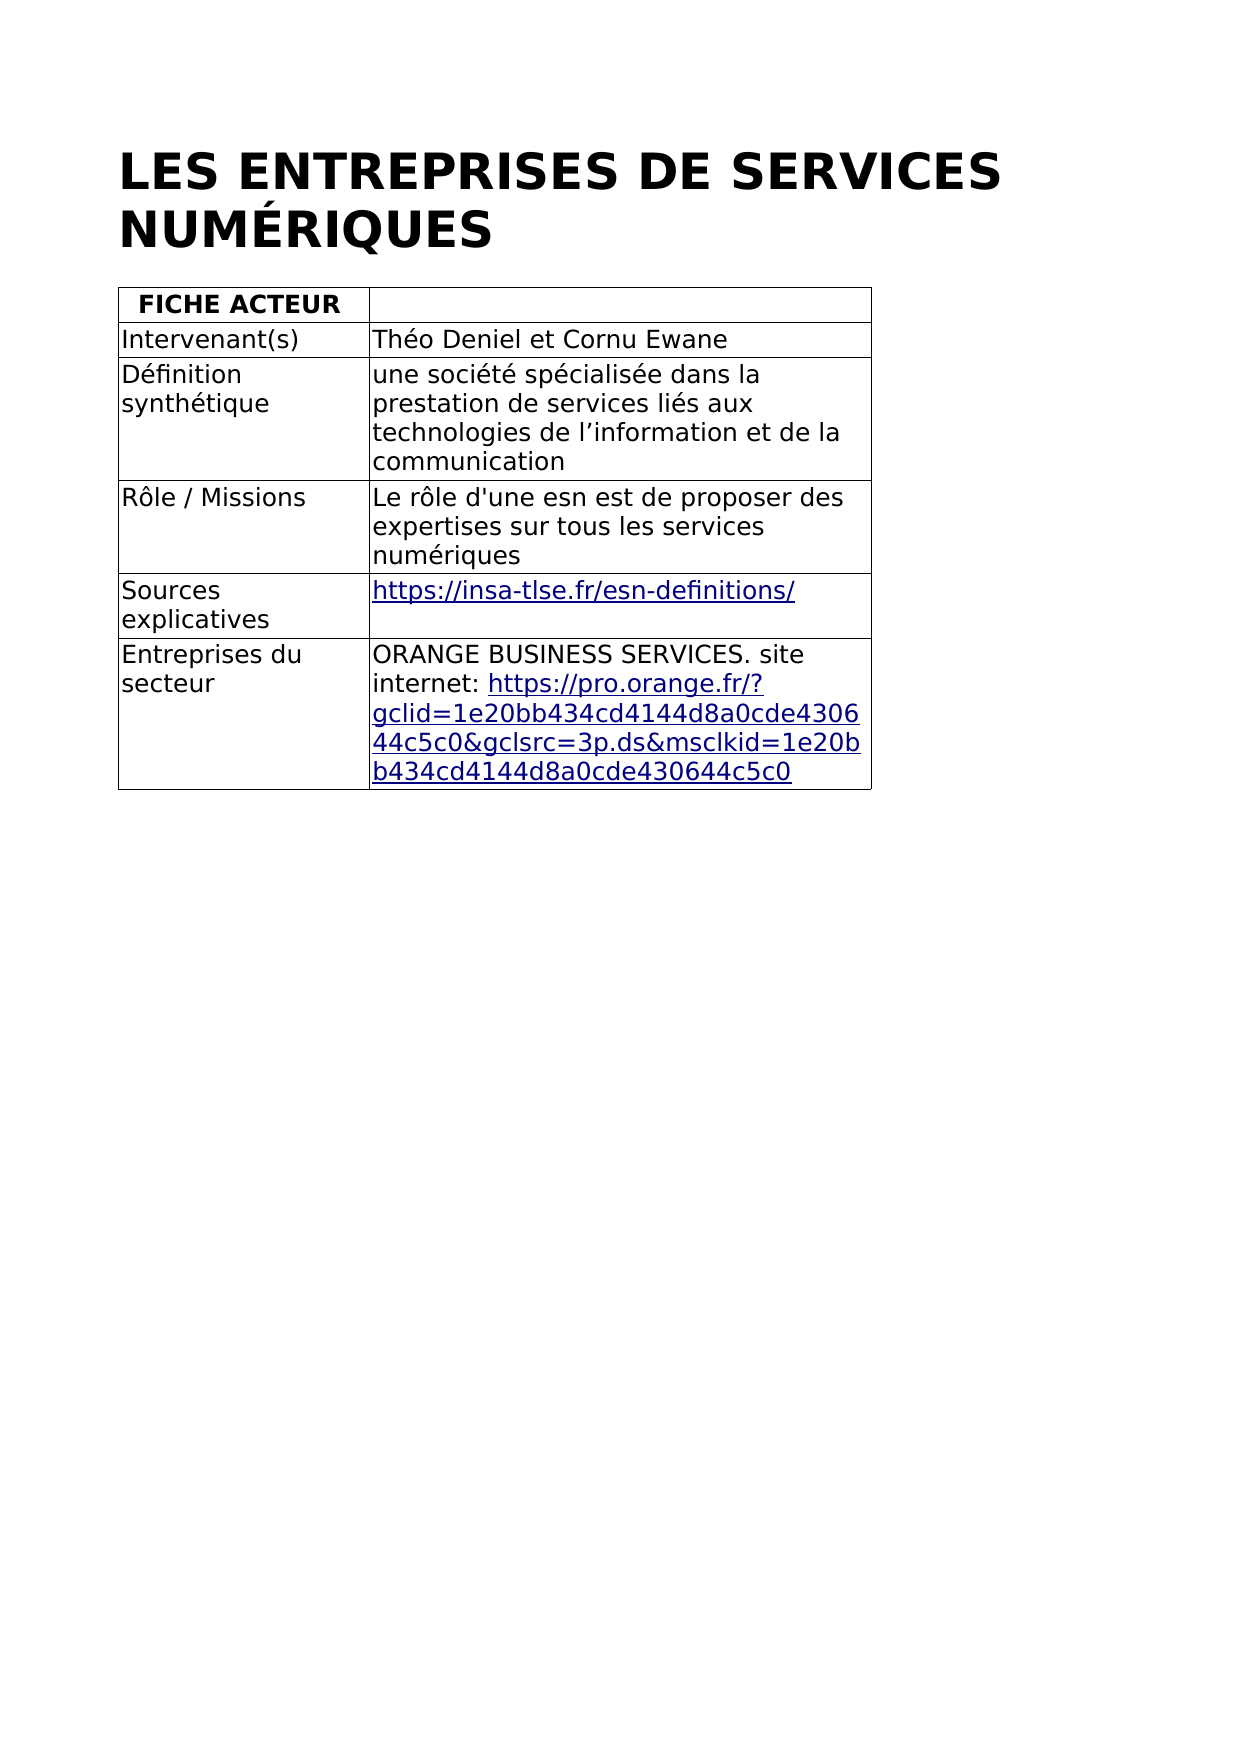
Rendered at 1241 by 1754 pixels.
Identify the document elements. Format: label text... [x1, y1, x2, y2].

table_cell Le rôle d'une esn est de proposer des expertises sur tous les services numériques [370, 481, 871, 573]
table_cell Intervenant(s) [119, 323, 369, 357]
subtitle LES ENTREPRISES DE SERVICES NUMÉRIQUES [118, 143, 1122, 259]
table_cell Définition synthétique [119, 358, 369, 480]
table_cell Entreprises du secteur [119, 639, 369, 789]
table_header FICHE ACTEUR [119, 288, 369, 322]
table_cell ORANGE BUSINESS SERVICES. site internet: https://pro.orange.fr/?gclid=1e20bb434cd4144d8a0cde430644c5c0&gclsrc=3p.ds&msclkid=1e20bb434cd4144d8a0cde430644c5c0 [370, 639, 871, 789]
table_cell Théo Deniel et Cornu Ewane [370, 323, 871, 357]
table_cell https://insa-tlse.fr/esn-definitions/ [370, 574, 871, 637]
table_cell Sources explicatives [119, 574, 369, 637]
table_cell une société spécialisée dans la prestation de services liés aux technologies de l’information et de la communication [370, 358, 871, 480]
table_header [370, 288, 871, 322]
table_cell Rôle / Missions [119, 481, 369, 573]
